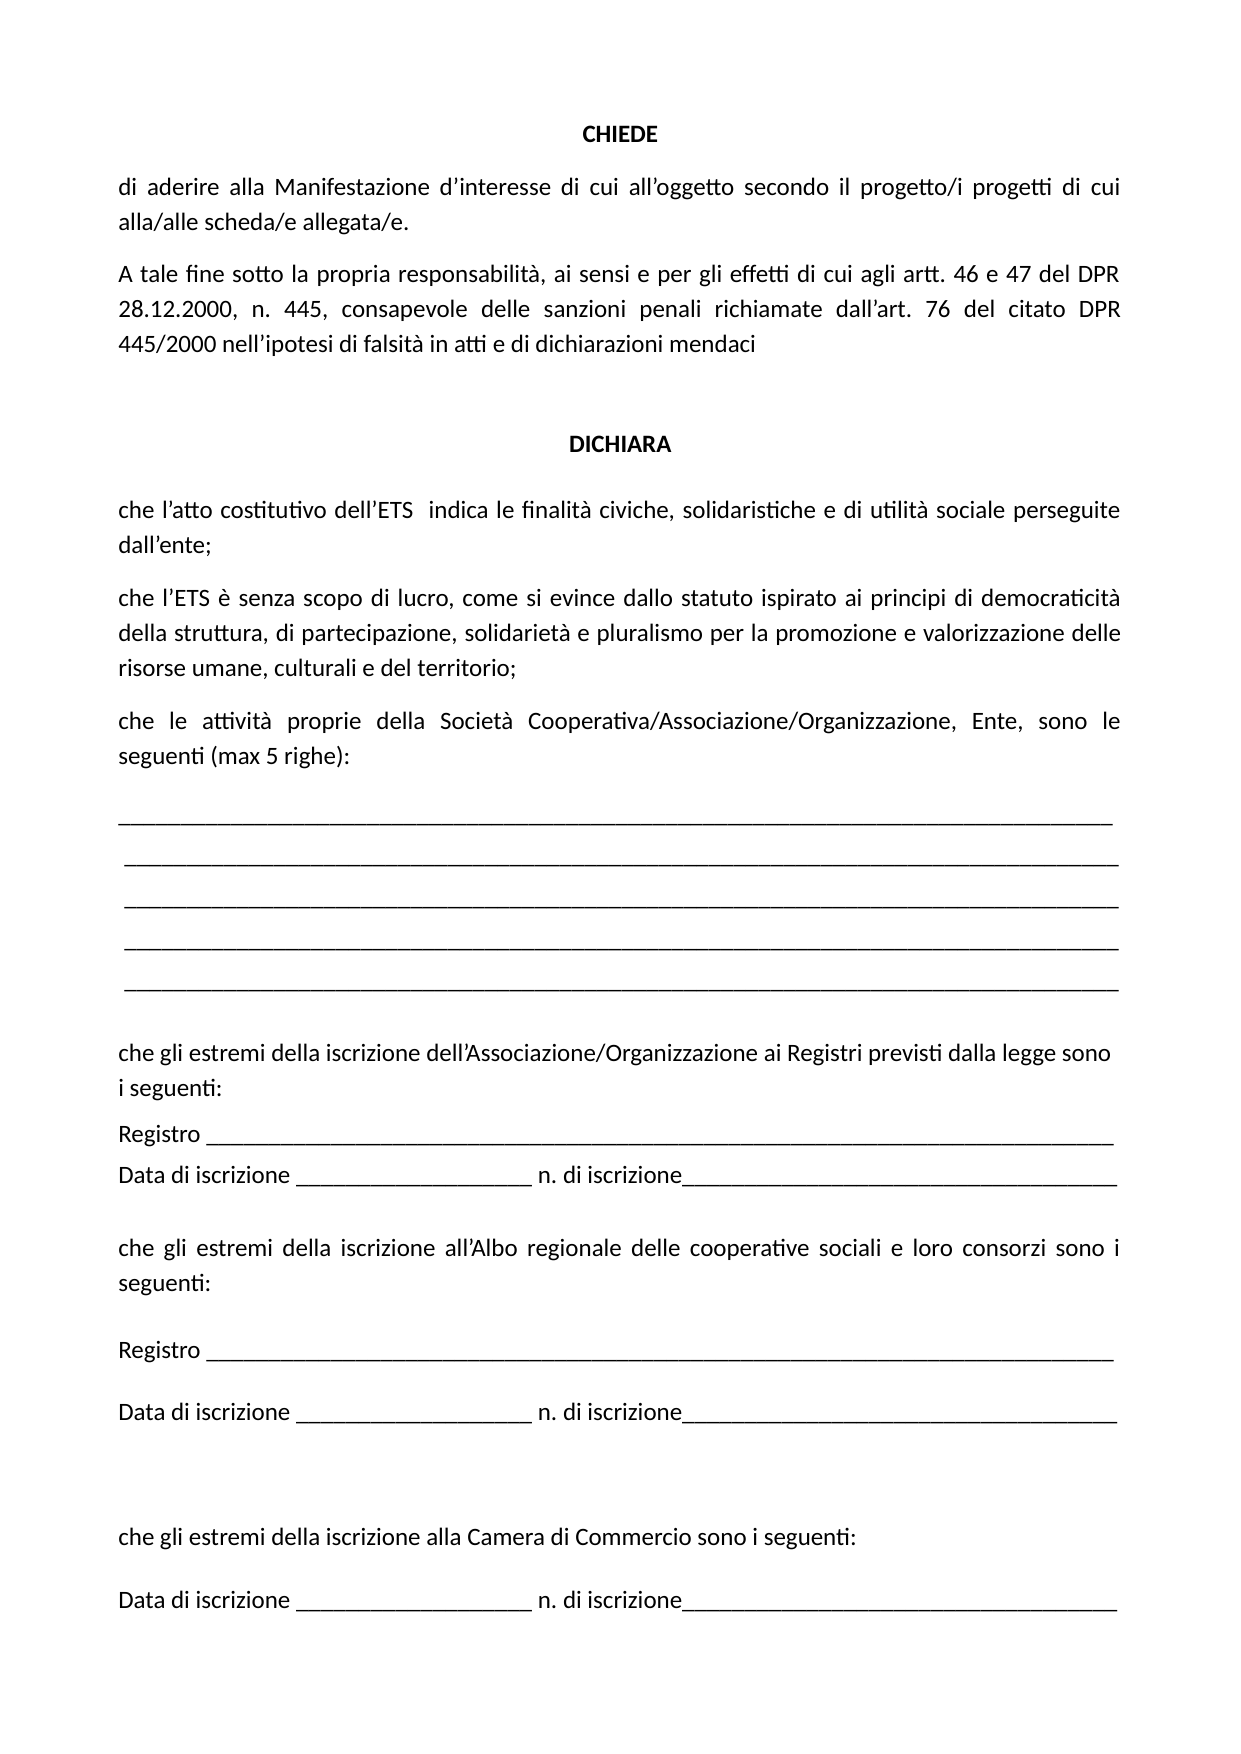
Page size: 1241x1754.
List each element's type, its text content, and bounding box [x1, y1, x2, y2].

list DICHIARA [118, 417, 1122, 459]
list Data di iscrizione ___________________ n. di iscrizione___________________________________ [118, 1385, 1122, 1427]
list Registro _________________________________________________________________________ [118, 1323, 1122, 1364]
list Data di iscrizione ___________________ n. di iscrizione___________________________________ [118, 1148, 1122, 1190]
list che le attività proprie della Società Cooperativa/Associazione/Organizzazione, Ente, sono le seguenti (max 5 righe): [118, 705, 1122, 771]
list che gli estremi della iscrizione alla Camera di Commercio sono i seguenti: [118, 1510, 1122, 1552]
list Data di iscrizione ___________________ n. di iscrizione___________________________________ [118, 1573, 1122, 1614]
list di aderire alla Manifestazione d’interesse di cui all’oggetto secondo il progetto/i progetti di cui alla/alle scheda/e allegata/e. [118, 171, 1122, 236]
list CHIEDE [118, 118, 1122, 149]
list ________________________________________________________________________________________________________________________________________________________________________________________________________________________________________________________________________________________________________________________________________________________________________________________________________________ [118, 787, 1122, 995]
list che l’ETS è senza scopo di lucro, come si evince dallo statuto ispirato ai principi di democraticità della struttura, di partecipazione, solidarietà e pluralismo per la promozione e valorizzazione delle risorse umane, culturali e del territorio; [118, 582, 1122, 683]
list A tale fine sotto la propria responsabilità, ai sensi e per gli effetti di cui agli artt. 46 e 47 del DPR 28.12.2000, n. 445, consapevole delle sanzioni penali richiamate dall’art. 76 del citato DPR 445/2000 nell’ipotesi di falsità in atti e di dichiarazioni mendaci [118, 258, 1122, 359]
list che l’atto costitutivo dell’ETS indica le finalità civiche, solidaristiche e di utilità sociale perseguite dall’ente; [118, 495, 1122, 560]
list i seguenti: [118, 1072, 1122, 1102]
list Registro _________________________________________________________________________ [118, 1107, 1122, 1148]
list che gli estremi della iscrizione dell’Associazione/Organizzazione ai Registri previsti dalla legge sono [118, 1037, 1122, 1067]
list che gli estremi della iscrizione all’Albo regionale delle cooperative sociali e loro consorzi sono i seguenti: [118, 1232, 1122, 1297]
